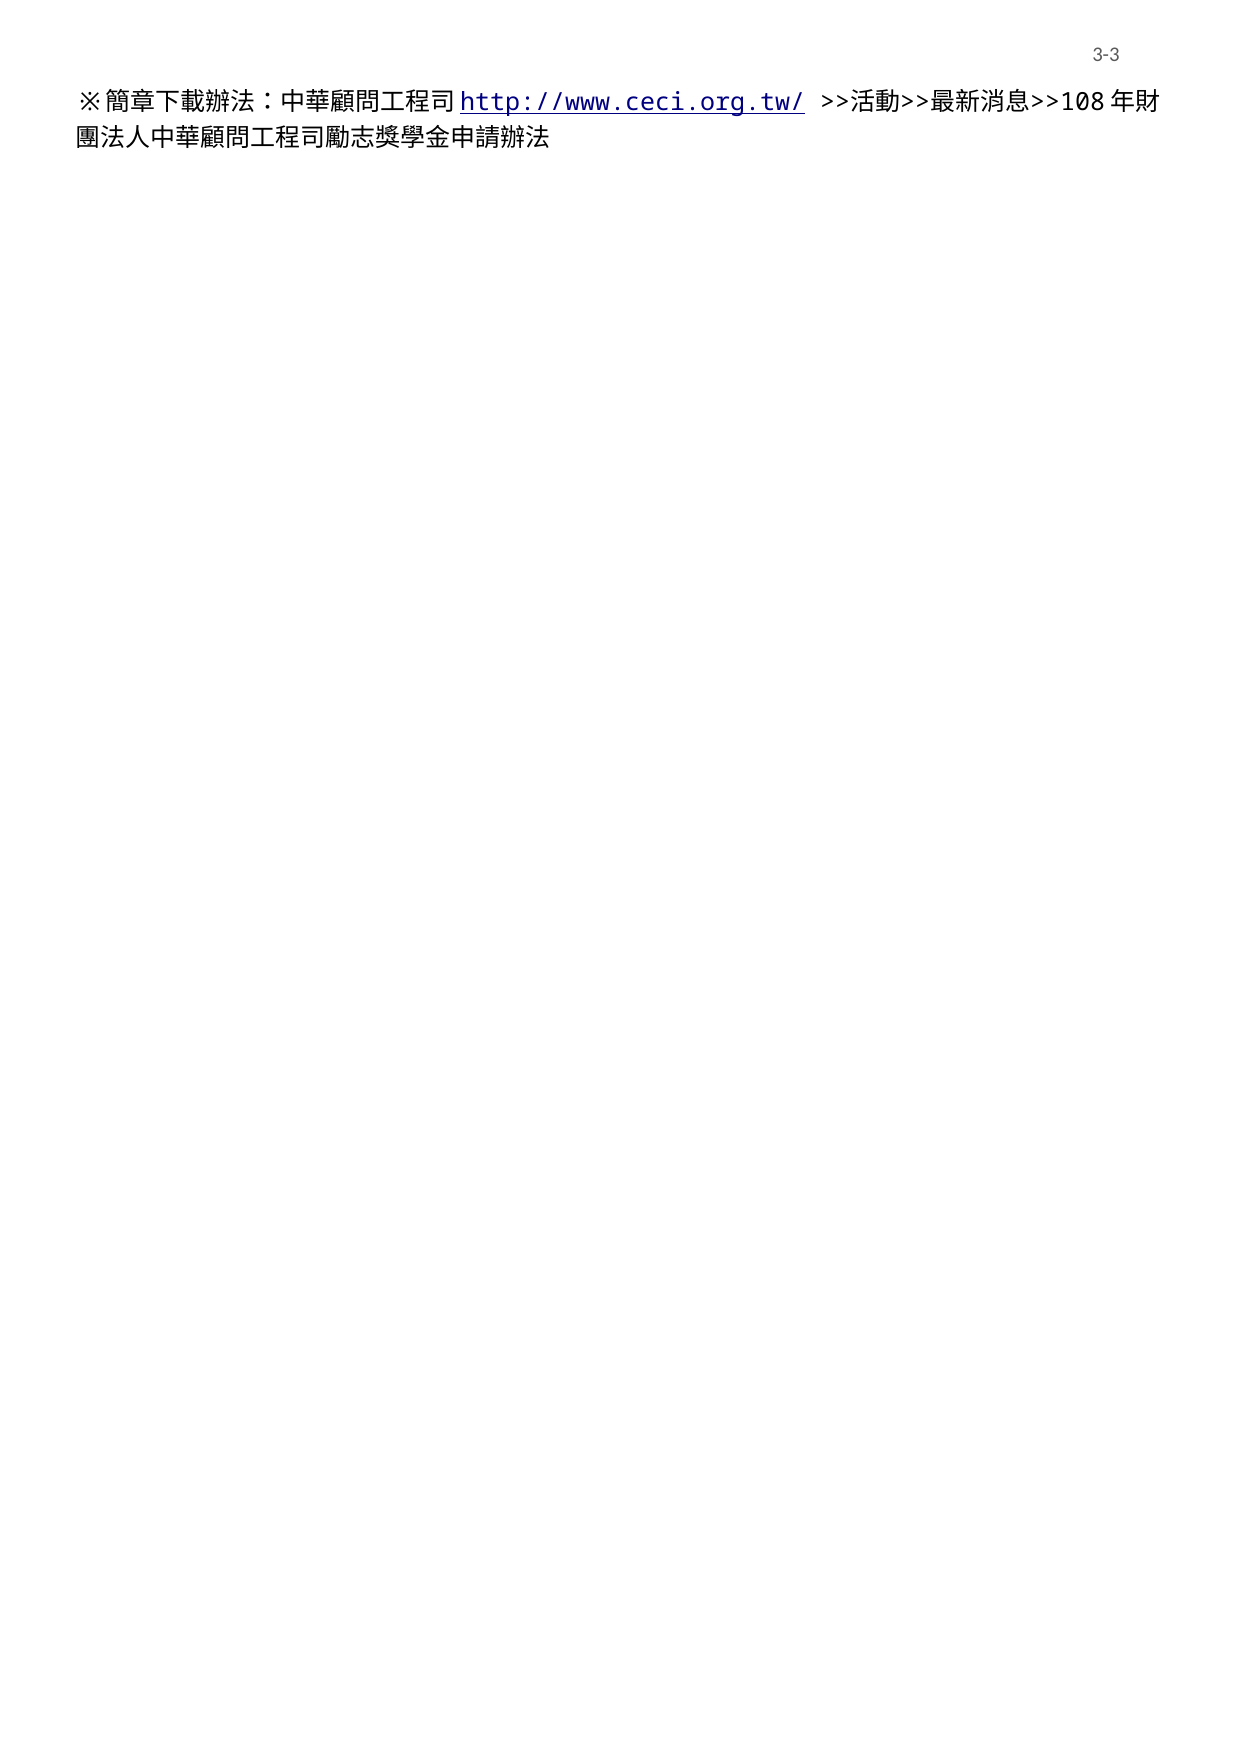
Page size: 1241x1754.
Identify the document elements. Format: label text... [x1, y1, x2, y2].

text ※簡章下載辦法：中華顧問工程司http://www.ceci.org.tw/ >>活動>>最新消息>>108年財團法人中華顧問工程司勵志獎學金申請辦法 [75, 82, 1165, 154]
